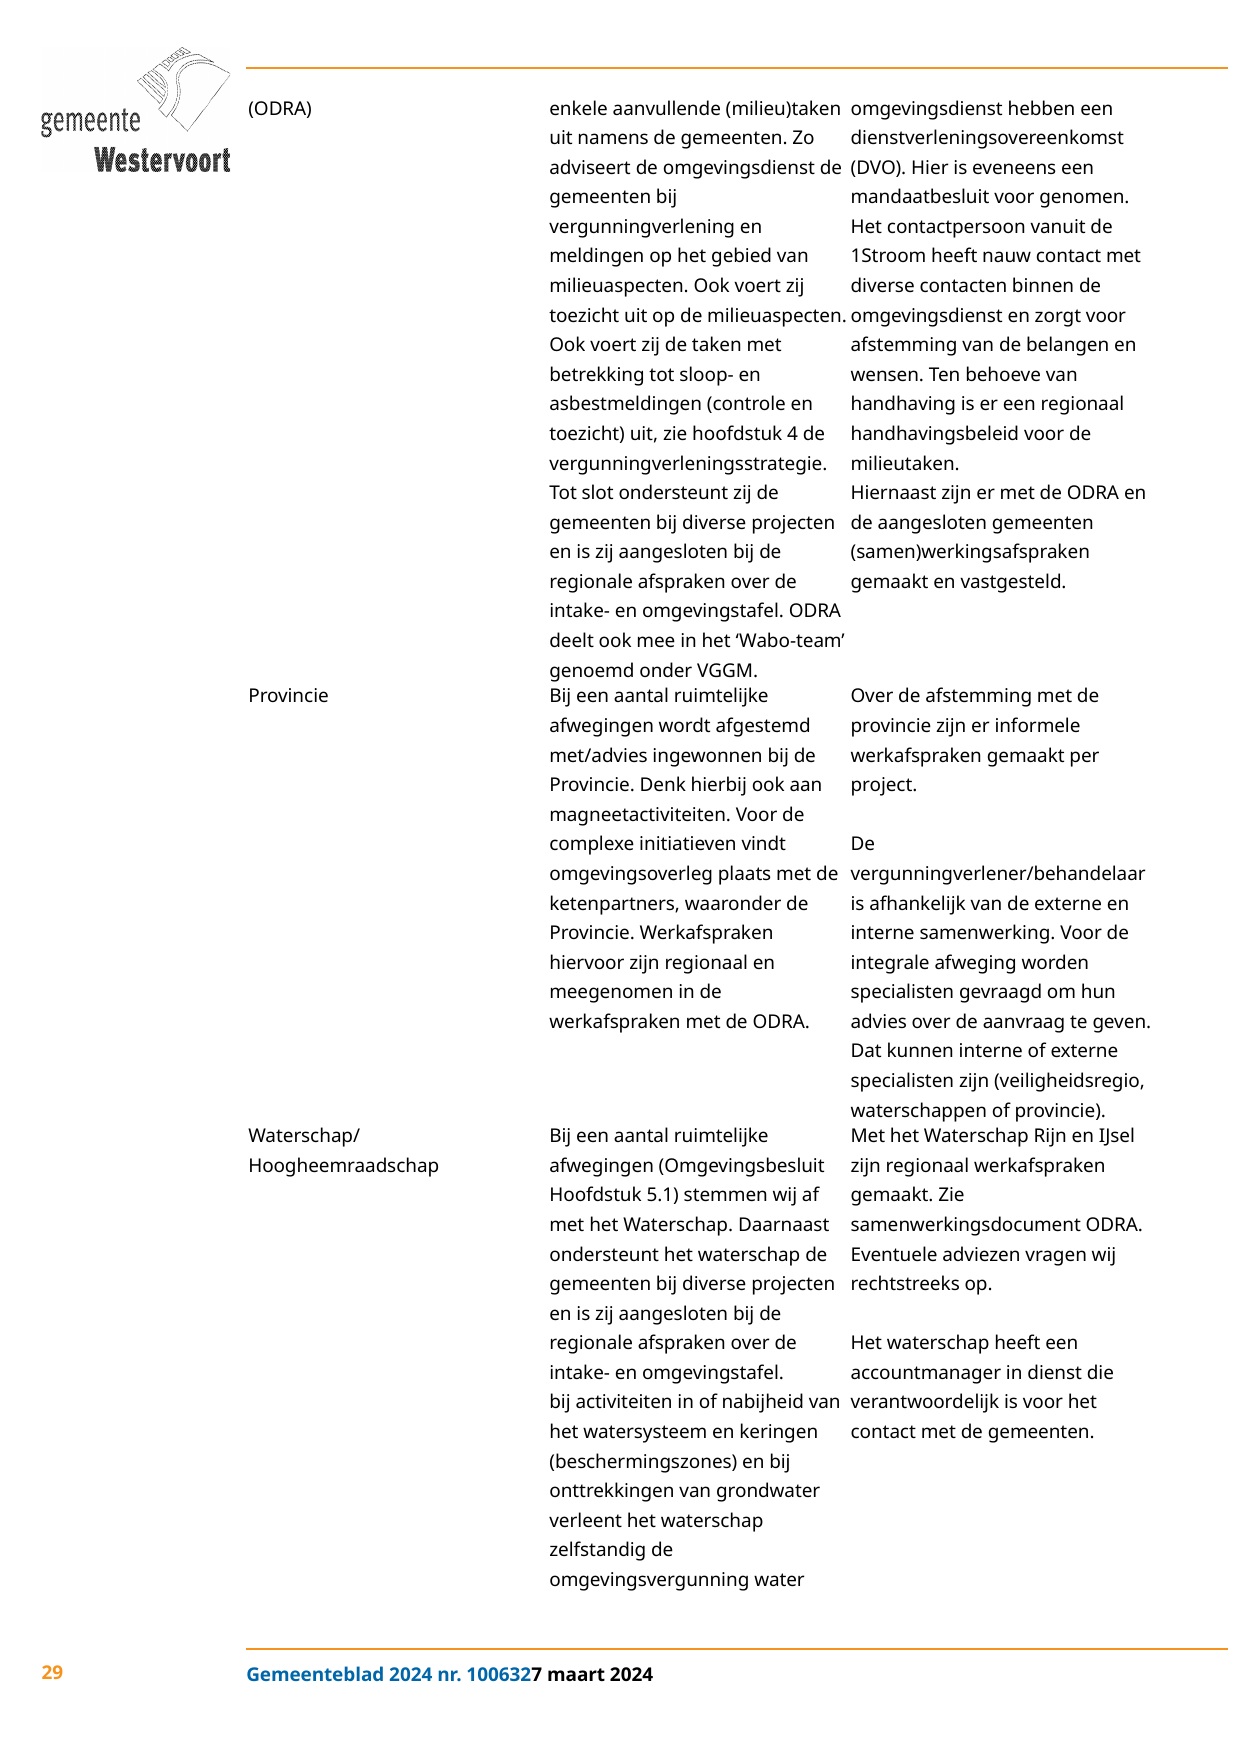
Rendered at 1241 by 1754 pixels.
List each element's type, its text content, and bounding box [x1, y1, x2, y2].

table_cell omgevingsdienst hebben een dienstverleningsovereenkomst (DVO). Hier is eveneens een mandaatbesluit voor genomen. Het contactpersoon vanuit de 1Stroom heeft nauw contact met diverse contacten binnen de omgevingsdienst en zorgt voor afstemming van de belangen en wensen. Ten behoeve van handhaving is er een regionaal handhavingsbeleid voor de milieutaken. Hiernaast zijn er met de ODRA en de aangesloten gemeenten (samen)werkingsafspraken gemaakt en vastgesteld. [850, 95, 1152, 683]
table_cell enkele aanvullende (milieu)taken uit namens de gemeenten. Zo adviseert de omgevingsdienst de gemeenten bij vergunningverlening en meldingen op het gebied van milieuaspecten. Ook voert zij toezicht uit op de milieuaspecten. Ook voert zij de taken met betrekking tot sloop- en asbestmeldingen (controle en toezicht) uit, zie hoofdstuk 4 de vergunningverleningsstrategie. Tot slot ondersteunt zij de gemeenten bij diverse projecten en is zij aangesloten bij de regionale afspraken over de intake- en omgevingstafel. ODRA deelt ook mee in het ‘Wabo-team’ genoemd onder VGGM. [549, 95, 850, 683]
picture [41, 47, 231, 172]
table_cell Provincie [248, 683, 549, 1122]
table_cell Met het Waterschap Rijn en IJsel zijn regionaal werkafspraken gemaakt. Zie samenwerkingsdocument ODRA. Eventuele adviezen vragen wij rechtstreeks op. Het waterschap heeft een accountmanager in dienst die verantwoordelijk is voor het contact met de gemeenten. [850, 1123, 1152, 1592]
table_cell Waterschap/ Hoogheemraadschap [248, 1123, 549, 1592]
table_cell Bij een aantal ruimtelijke afwegingen wordt afgestemd met/advies ingewonnen bij de Provincie. Denk hierbij ook aan magneetactiviteiten. Voor de complexe initiatieven vindt omgevingsoverleg plaats met de ketenpartners, waaronder de Provincie. Werkafspraken hiervoor zijn regionaal en meegenomen in de werkafspraken met de ODRA. [549, 683, 850, 1122]
table_cell Over de afstemming met de provincie zijn er informele werkafspraken gemaakt per project. De vergunningverlener/behandelaar is afhankelijk van de externe en interne samenwerking. Voor de integrale afweging worden specialisten gevraagd om hun advies over de aanvraag te geven. Dat kunnen interne of externe specialisten zijn (veiligheidsregio, waterschappen of provincie). [850, 683, 1152, 1122]
table_cell (ODRA) [248, 95, 549, 683]
table_cell Bij een aantal ruimtelijke afwegingen (Omgevingsbesluit Hoofdstuk 5.1) stemmen wij af met het Waterschap. Daarnaast ondersteunt het waterschap de gemeenten bij diverse projecten en is zij aangesloten bij de regionale afspraken over de intake- en omgevingstafel. bij activiteiten in of nabijheid van het watersysteem en keringen (beschermingszones) en bij onttrekkingen van grondwater verleent het waterschap zelfstandig de omgevingsvergunning water [549, 1123, 850, 1592]
